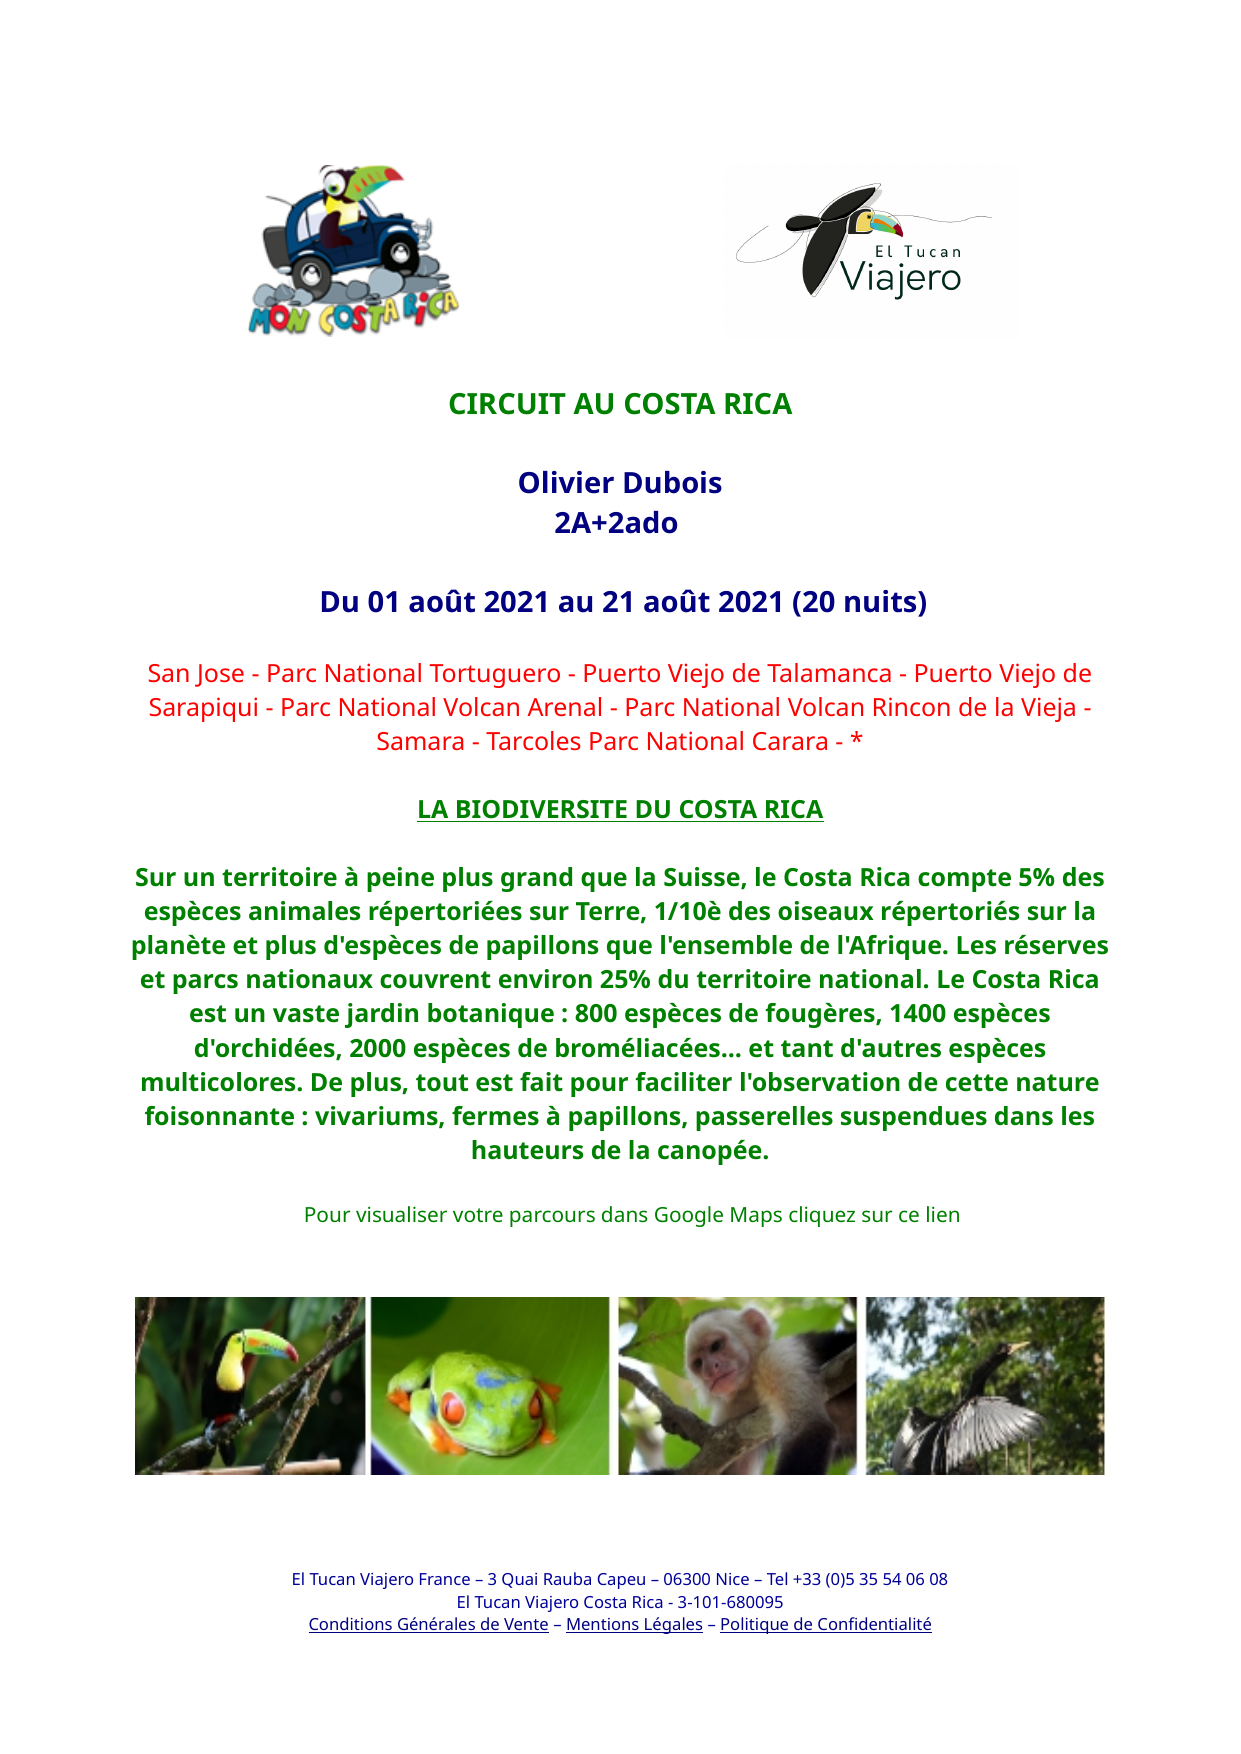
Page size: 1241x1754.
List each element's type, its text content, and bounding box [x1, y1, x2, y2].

text 2A+2ado [118, 502, 1122, 542]
text Du 01 août 2021 au 21 août 2021 (20 nuits) [118, 582, 1122, 621]
picture [135, 1297, 1116, 1475]
text Olivier Dubois [118, 463, 1122, 502]
table_header [620, 118, 1122, 383]
text San Jose - Parc National Tortuguero - Puerto Viejo de Talamanca - Puerto Viejo de Sarapiqui - Parc National Volcan Arenal - Parc National Volcan Rincon de la Vieja - Samara - Tarcoles Parc National Carara - * [118, 656, 1122, 758]
text Pour visualiser votre parcours dans Google Maps cliquez sur ce lien [118, 1201, 1146, 1229]
picture [248, 165, 460, 337]
text CIRCUIT AU COSTA RICA [118, 383, 1122, 423]
text LA BIODIVERSITE DU COSTA RICA [118, 792, 1122, 826]
picture [723, 163, 1019, 338]
text Sur un territoire à peine plus grand que la Suisse, le Costa Rica compte 5% des espèces animales répertoriées sur Terre, 1/10è des oiseaux répertoriés sur la planète et plus d'espèces de papillons que l'ensemble de l'Afrique. Les réserves et parcs nationaux couvrent environ 25% du territoire national. Le Costa Rica est un vaste jardin botanique : 800 espèces de fougères, 1400 espèces d'orchidées, 2000 espèces de broméliacées... et tant d'autres espèces multicolores. De plus, tout est fait pour faciliter l'observation de cette nature foisonnante : vivariums, fermes à papillons, passerelles suspendues dans les hauteurs de la canopée. [118, 860, 1122, 1166]
table_header [118, 118, 620, 383]
